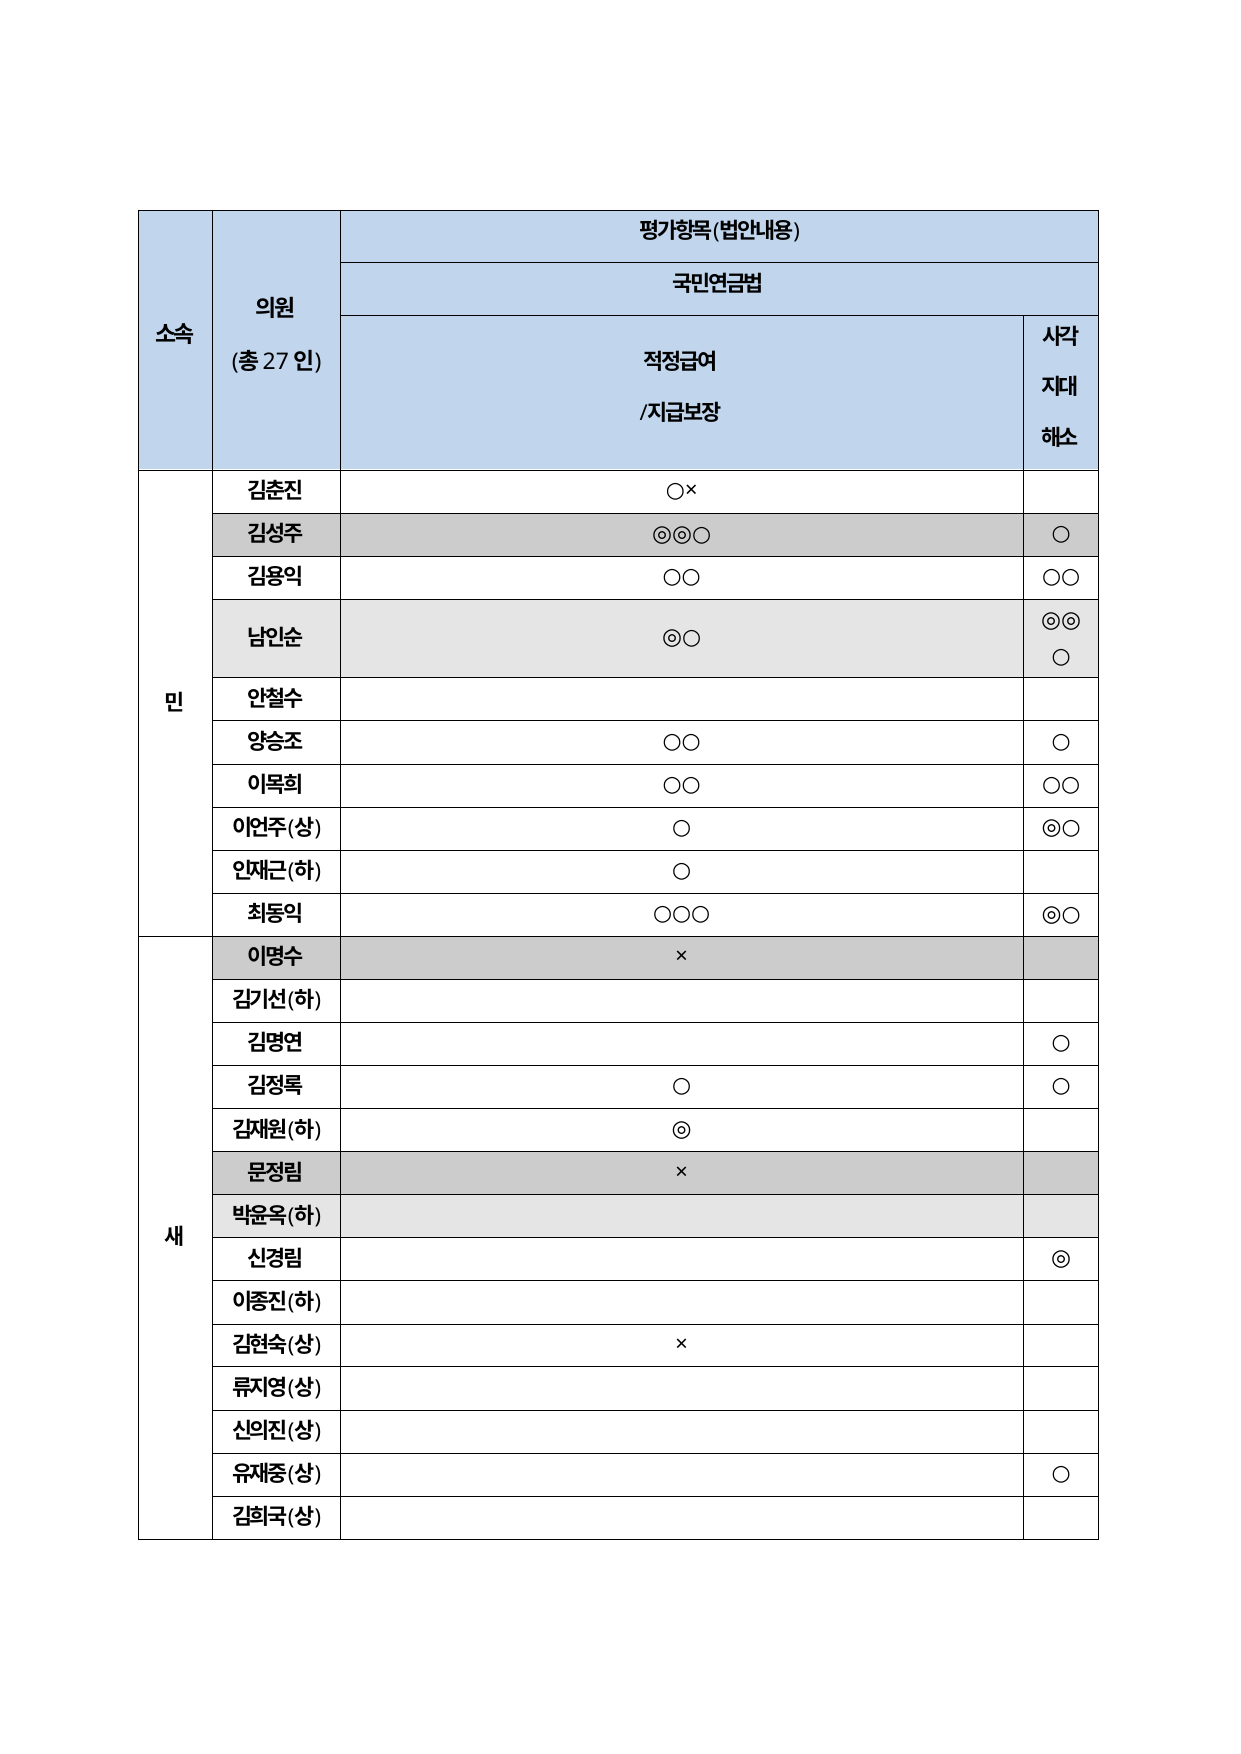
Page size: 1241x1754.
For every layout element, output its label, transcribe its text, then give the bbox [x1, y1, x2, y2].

table_cell 유재중(상) [213, 1454, 340, 1496]
table_cell × [341, 1152, 1023, 1194]
table_cell ○× [341, 471, 1023, 513]
table_cell 김재원(하) [213, 1109, 340, 1151]
table_cell 인재근(하) [213, 851, 340, 893]
table_cell ○ [1024, 721, 1098, 763]
table_cell ○○ [341, 721, 1023, 763]
table_cell [341, 678, 1023, 720]
table_cell 김정록 [213, 1066, 340, 1108]
table_cell ○ [341, 851, 1023, 893]
table_cell [1024, 1325, 1098, 1366]
table_cell ○○ [1024, 557, 1098, 599]
table_cell 문정림 [213, 1152, 340, 1194]
table_cell ○ [341, 808, 1023, 849]
table_cell 민 [139, 471, 212, 936]
table_cell [1024, 1195, 1098, 1237]
table_cell ○○ [341, 557, 1023, 599]
table_cell [341, 1411, 1023, 1452]
table_cell [1024, 1497, 1098, 1538]
table_cell ◎◎○ [341, 514, 1023, 556]
table_cell ○○○ [341, 894, 1023, 936]
table_cell ○ [1024, 514, 1098, 556]
table_cell ○ [1024, 1454, 1098, 1496]
table_cell 김희국(상) [213, 1497, 340, 1538]
table_cell 이명수 [213, 937, 340, 979]
table_cell ○ [341, 1066, 1023, 1108]
table_cell 김성주 [213, 514, 340, 556]
table_cell ○ [1024, 1023, 1098, 1065]
table_cell 사각지대 해소 [1024, 316, 1098, 469]
table_header 소속 [139, 211, 212, 469]
table_cell 김용익 [213, 557, 340, 599]
table_cell 최동익 [213, 894, 340, 936]
table_cell [1024, 471, 1098, 513]
table_cell ○ [1024, 1066, 1098, 1108]
table_cell [1024, 1152, 1098, 1194]
table_cell ◎○ [1024, 808, 1098, 849]
table_cell 김현숙(상) [213, 1325, 340, 1366]
table_cell [1024, 937, 1098, 979]
table_cell 김기선(하) [213, 980, 340, 1022]
table_cell [1024, 678, 1098, 720]
table_cell [341, 1454, 1023, 1496]
table_cell 안철수 [213, 678, 340, 720]
table_cell × [341, 1325, 1023, 1366]
table_cell [1024, 980, 1098, 1022]
table_cell [1024, 1109, 1098, 1151]
table_cell ◎ [1024, 1238, 1098, 1280]
table_cell ◎○ [1024, 894, 1098, 936]
table_cell 박윤옥(하) [213, 1195, 340, 1237]
table_cell ○○ [1024, 765, 1098, 807]
table_cell [1024, 1281, 1098, 1323]
table_header 평가항목(법안내용) [341, 211, 1098, 262]
table_cell 새 [139, 937, 212, 1538]
table_cell [341, 1023, 1023, 1065]
table_cell 적정급여 /지급보장 [341, 316, 1023, 469]
table_cell 이목희 [213, 765, 340, 807]
table_cell 이종진(하) [213, 1281, 340, 1323]
table_cell [1024, 1367, 1098, 1409]
table_cell 신경림 [213, 1238, 340, 1280]
table_cell 국민연금법 [341, 263, 1098, 315]
table_cell [341, 1238, 1023, 1280]
table_cell 김명연 [213, 1023, 340, 1065]
table_cell ○○ [341, 765, 1023, 807]
table_cell 김춘진 [213, 471, 340, 513]
table_cell [341, 1367, 1023, 1409]
table_cell [341, 980, 1023, 1022]
table_cell 양승조 [213, 721, 340, 763]
table_cell [1024, 851, 1098, 893]
table_cell 남인순 [213, 600, 340, 677]
table_cell [341, 1281, 1023, 1323]
table_cell ◎○ [341, 600, 1023, 677]
table_cell ◎◎○ [1024, 600, 1098, 677]
table_cell × [341, 937, 1023, 979]
table_cell ◎ [341, 1109, 1023, 1151]
table_header 의원 (총 27인) [213, 211, 340, 469]
table_cell 이언주(상) [213, 808, 340, 849]
table_cell [1024, 1411, 1098, 1452]
table_cell 류지영(상) [213, 1367, 340, 1409]
table_cell [341, 1497, 1023, 1538]
table_cell 신의진(상) [213, 1411, 340, 1452]
table_cell [341, 1195, 1023, 1237]
